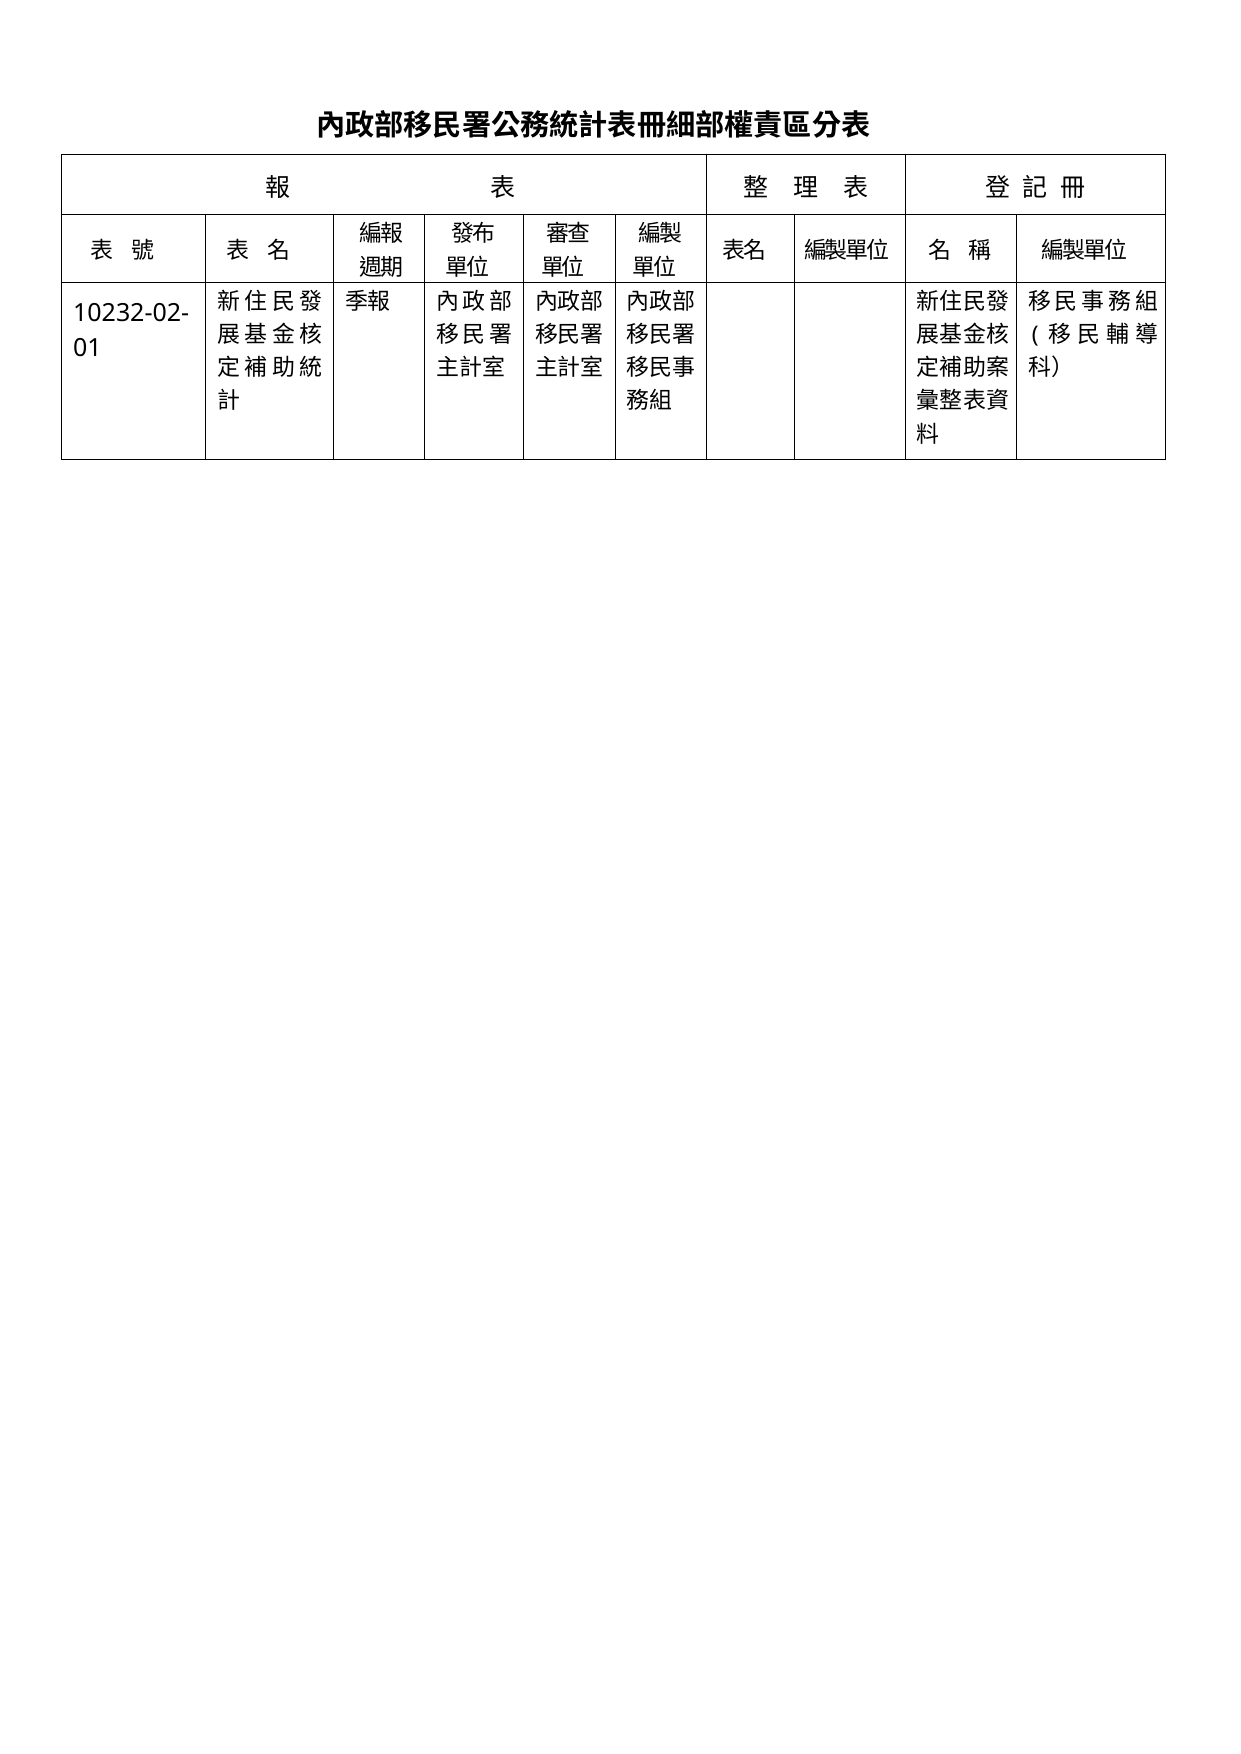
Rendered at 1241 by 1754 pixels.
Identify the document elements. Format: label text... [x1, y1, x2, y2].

table_header 報 表 [62, 155, 706, 214]
table_cell 名 稱 [906, 215, 1016, 282]
table_cell 編製 單位 [616, 215, 706, 282]
table_cell 移民事務組(移民輔導科） [1017, 283, 1165, 459]
table_header 整 理 表 [707, 155, 905, 214]
table_cell 編製單位 [795, 215, 905, 282]
table_cell 內政部移民署主計室 [524, 283, 615, 459]
table_cell 內政部移民署移民事務組 [616, 283, 706, 459]
table_cell 新住民發展基金核定補助案彙整表資料 [906, 283, 1016, 459]
table_cell 10232-02-01 [62, 283, 205, 459]
table_cell 審查 單位 [524, 215, 615, 282]
table_cell 內政部移民署主計室 [425, 283, 523, 459]
table_cell 季報 [334, 283, 424, 459]
text 內政部移民署公務統計表冊細部權責區分表 [133, 101, 1053, 143]
table_cell [795, 283, 905, 459]
table_cell 表名 [707, 215, 794, 282]
table_cell 編報 週期 [334, 215, 424, 282]
table_cell 新住民發展基金核定補助統計 [206, 283, 333, 459]
table_cell 表 名 [206, 215, 333, 282]
table_cell 發布 單位 [425, 215, 523, 282]
table_cell 編製單位 [1017, 215, 1165, 282]
table_cell [707, 283, 794, 459]
table_cell 表 號 [62, 215, 205, 282]
table_header 登 記 冊 [906, 155, 1165, 214]
